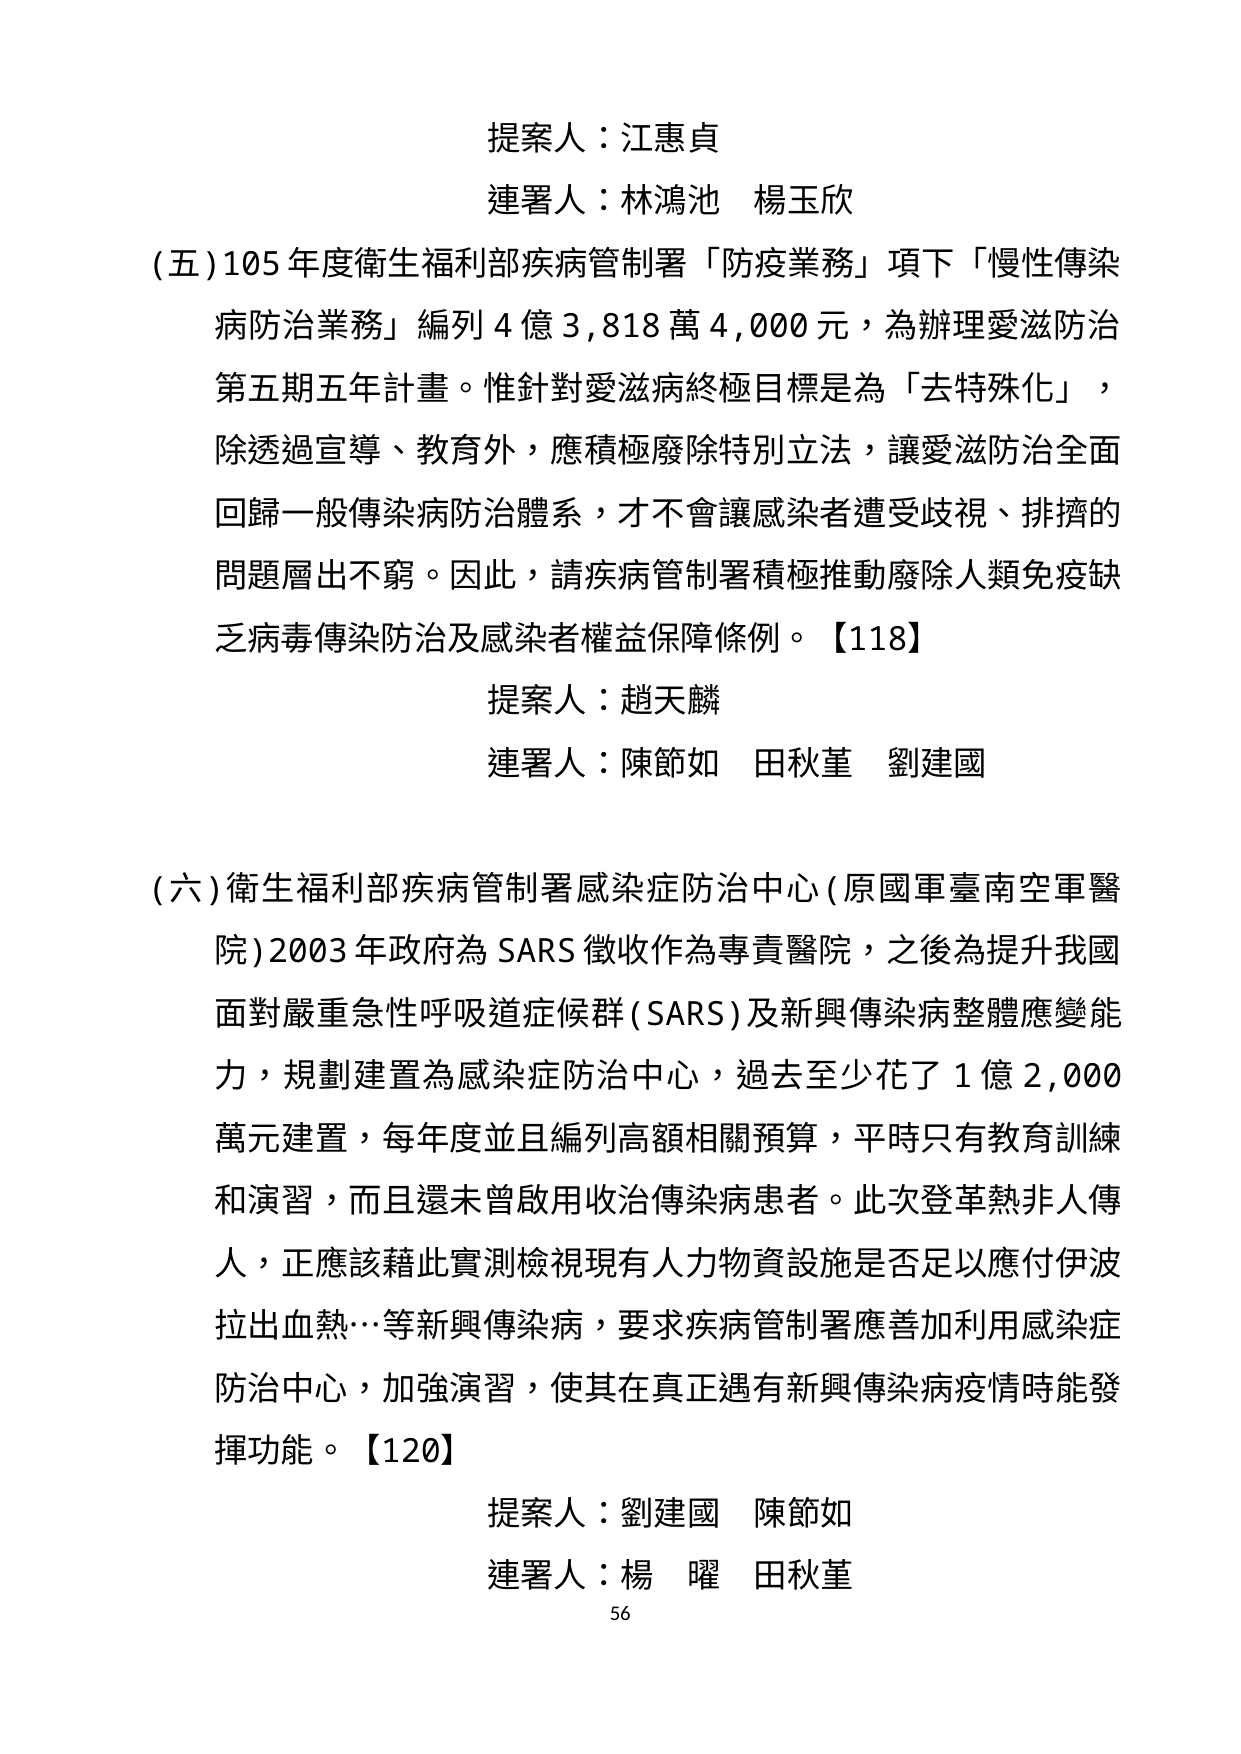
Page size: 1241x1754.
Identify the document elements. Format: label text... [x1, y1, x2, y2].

text (六)衛生福利部疾病管制署感染症防治中心(原國軍臺南空軍醫院)2003年政府為SARS徵收作為專責醫院，之後為提升我國面對嚴重急性呼吸道症候群(SARS)及新興傳染病整體應變能力，規劃建置為感染症防治中心，過去至少花了1億2,000萬元建置，每年度並且編列高額相關預算，平時只有教育訓練和演習，而且還未曾啟用收治傳染病患者。此次登革熱非人傳人，正應該藉此實測檢視現有人力物資設施是否足以應付伊波拉出血熱…等新興傳染病，要求疾病管制署應善加利用感染症防治中心，加強演習，使其在真正遇有新興傳染病疫情時能發揮功能。【120】 [148, 844, 1122, 1469]
text 連署人：林鴻池 楊玉欣 [118, 157, 1122, 219]
text 連署人：楊 曜 田秋堇 [118, 1532, 1122, 1594]
text 連署人：陳節如 田秋堇 劉建國 [118, 719, 1122, 782]
text 提案人：趙天麟 [118, 657, 1122, 719]
text (五)105年度衛生福利部疾病管制署「防疫業務」項下「慢性傳染病防治業務」編列4億3,818萬4,000元，為辦理愛滋防治第五期五年計畫。惟針對愛滋病終極目標是為「去特殊化」，除透過宣導、教育外，應積極廢除特別立法，讓愛滋防治全面回歸一般傳染病防治體系，才不會讓感染者遭受歧視、排擠的問題層出不窮。因此，請疾病管制署積極推動廢除人類免疫缺乏病毒傳染防治及感染者權益保障條例。【118】 [148, 219, 1122, 657]
text 提案人：江惠貞 [118, 94, 1122, 157]
text 提案人：劉建國 陳節如 [118, 1469, 1122, 1532]
